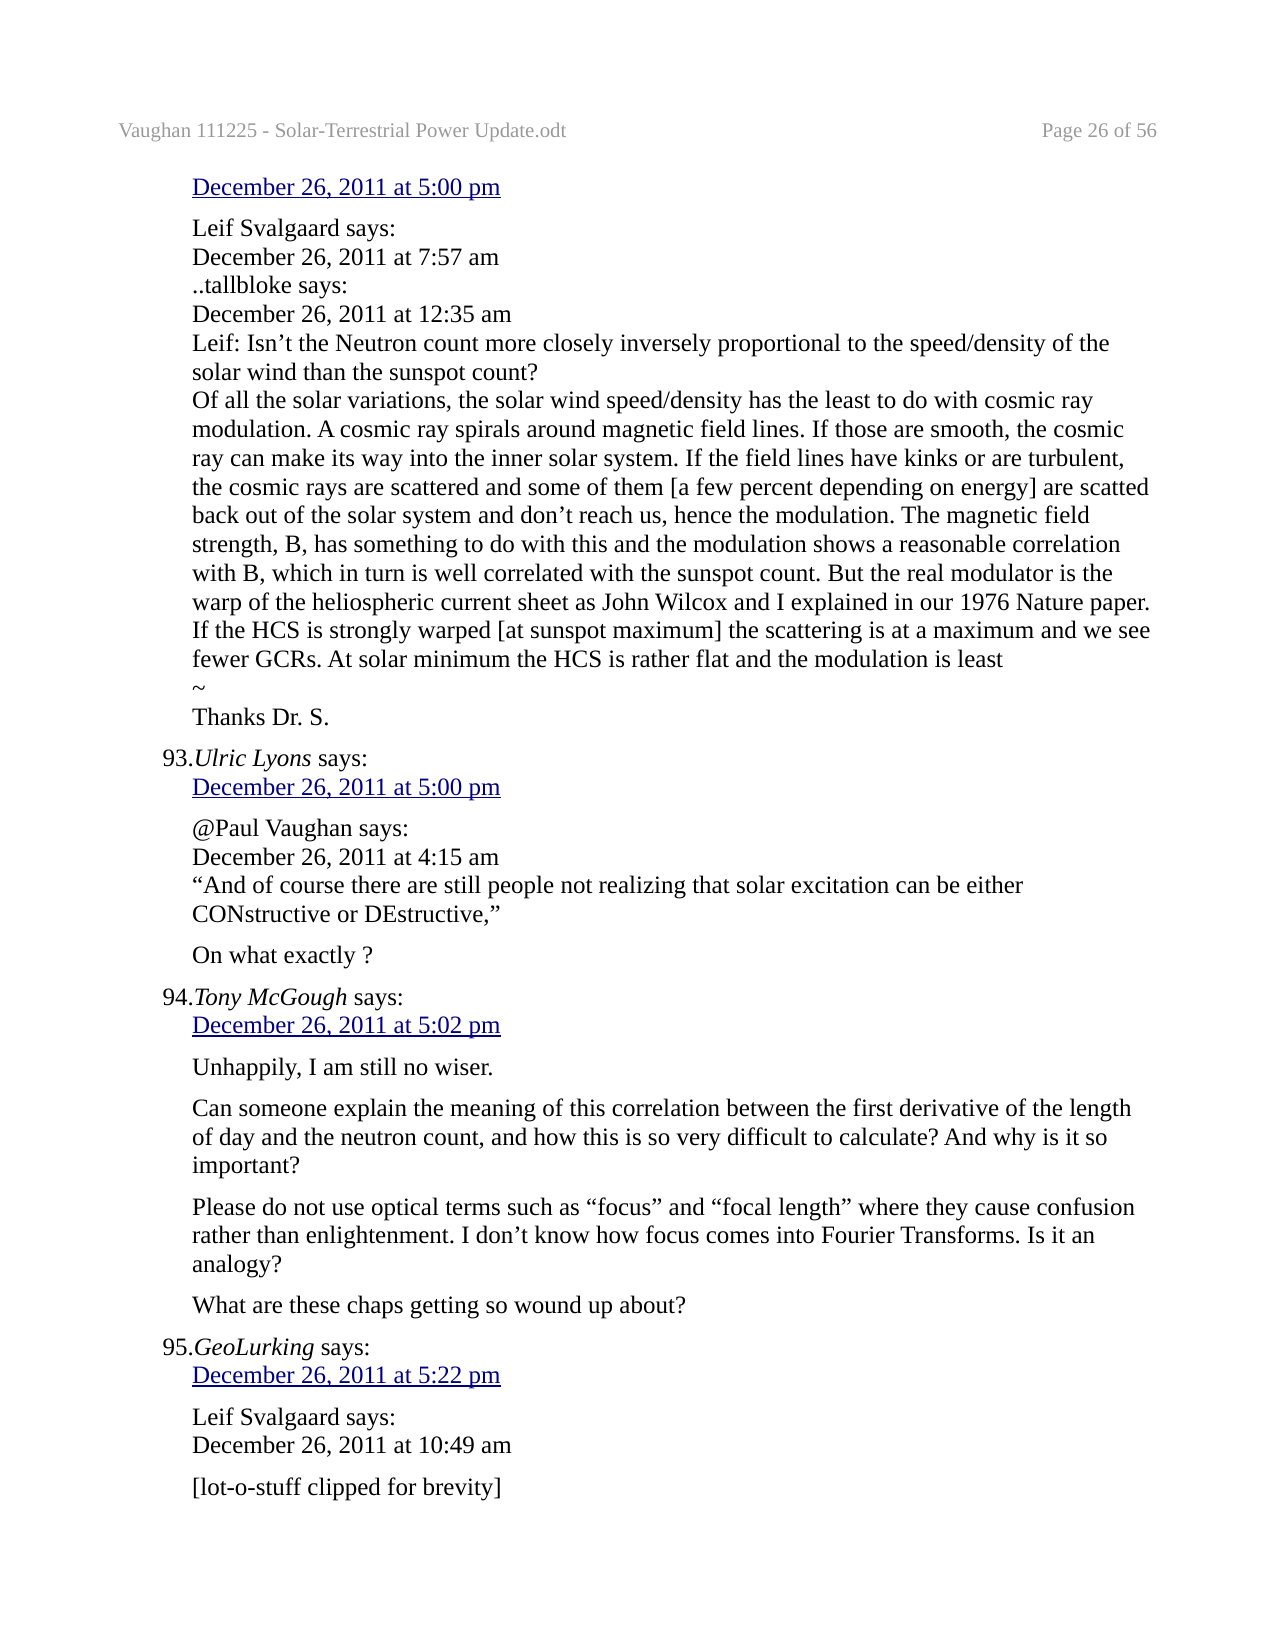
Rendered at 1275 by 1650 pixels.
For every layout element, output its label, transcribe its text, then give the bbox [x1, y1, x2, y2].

list What are these chaps getting so wound up about? [162, 1290, 1157, 1319]
list Please do not use optical terms such as “focus” and “focal length” where they cause confusion rather than enlightenment. I don’t know how focus comes into Fourier Transforms. Is it an analogy? [162, 1192, 1157, 1278]
list December 26, 2011 at 5:22 pm [162, 1360, 1157, 1389]
list December 26, 2011 at 5:00 pm [162, 172, 1157, 200]
list Tony McGough says: [162, 982, 1157, 1010]
list Ulric Lyons says: [162, 743, 1157, 772]
list Unhappily, I am still no wiser. [162, 1052, 1157, 1080]
list GeoLurking says: [162, 1332, 1157, 1360]
list Leif Svalgaard says: December 26, 2011 at 10:49 am [162, 1402, 1157, 1459]
list Leif Svalgaard says: December 26, 2011 at 7:57 am ..tallbloke says: December 26, 2011 at 12:35 am Leif: Isn’t the Neutron count more closely inversely proportional to the speed/density of the solar wind than the sunspot count? Of all the solar variations, the solar wind speed/density has the least to do with cosmic ray modulation. A cosmic ray spirals around magnetic field lines. If those are smooth, the cosmic ray can make its way into the inner solar system. If the field lines have kinks or are turbulent, the cosmic rays are scattered and some of them [a few percent depending on energy] are scatted back out of the solar system and don’t reach us, hence the modulation. The magnetic field strength, B, has something to do with this and the modulation shows a reasonable correlation with B, which in turn is well correlated with the sunspot count. But the real modulator is the warp of the heliospheric current sheet as John Wilcox and I explained in our 1976 Nature paper. If the HCS is strongly warped [at sunspot maximum] the scattering is at a maximum and we see fewer GCRs. At solar minimum the HCS is rather flat and the modulation is least ~ Thanks Dr. S. [162, 213, 1157, 730]
list @Paul Vaughan says: December 26, 2011 at 4:15 am “And of course there are still people not realizing that solar excitation can be either CONstructive or DEstructive,” [162, 813, 1157, 928]
list Can someone explain the meaning of this correlation between the first derivative of the length of day and the neutron count, and how this is so very difficult to calculate? And why is it so important? [162, 1093, 1157, 1179]
list On what exactly ? [162, 940, 1157, 969]
list December 26, 2011 at 5:00 pm [162, 772, 1157, 800]
list [lot-o-stuff clipped for brevity] [162, 1472, 1157, 1500]
list December 26, 2011 at 5:02 pm [162, 1010, 1157, 1039]
